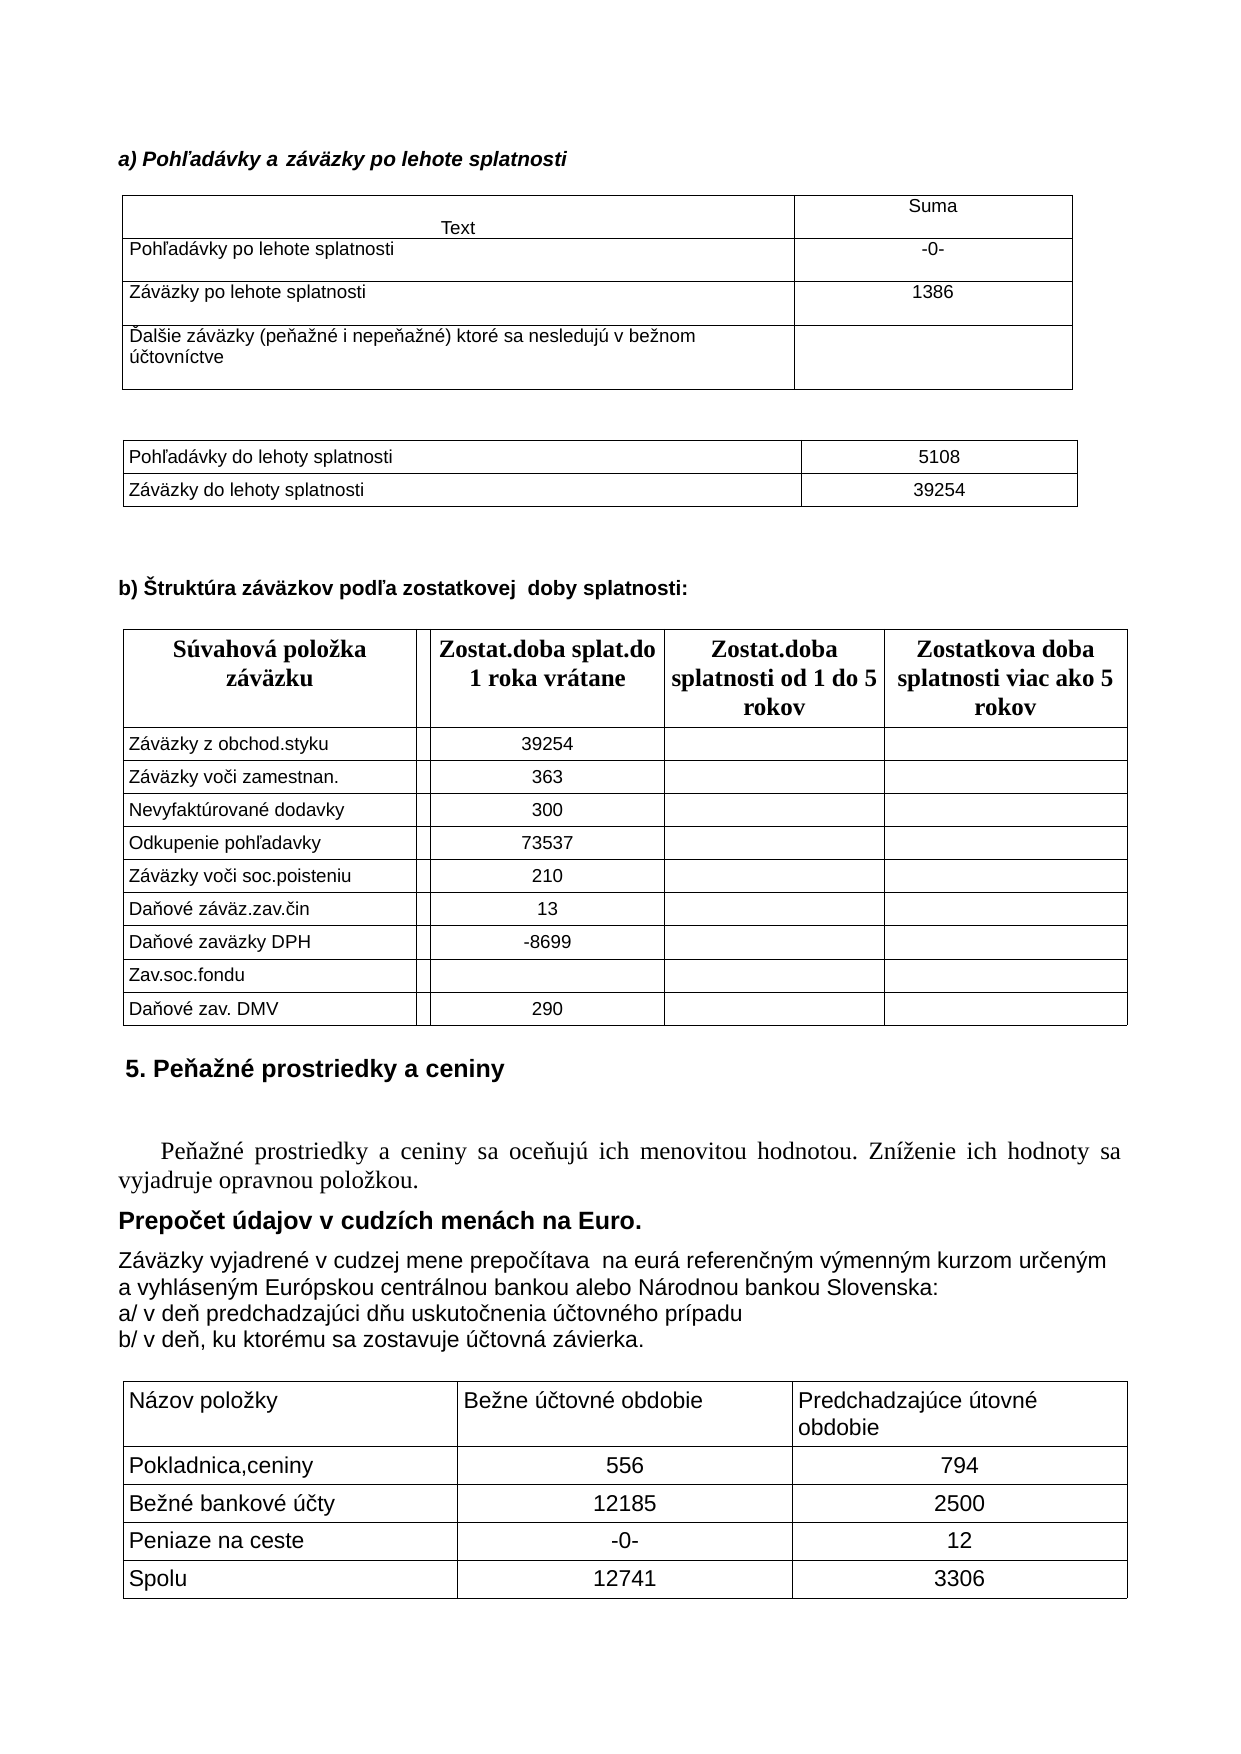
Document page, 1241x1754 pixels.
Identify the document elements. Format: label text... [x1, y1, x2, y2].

table_cell Záväzky voči soc.poisteniu [124, 860, 416, 892]
table_cell 290 [431, 993, 664, 1025]
table_cell 12741 [458, 1561, 792, 1597]
table_header Pohľadávky do lehoty splatnosti [124, 441, 801, 473]
table_cell [665, 794, 884, 826]
table_cell Záväzky z obchod.styku [124, 728, 416, 760]
table_header [417, 630, 430, 727]
table_cell [885, 728, 1127, 760]
table_cell [885, 993, 1127, 1025]
table_cell [665, 993, 884, 1025]
table_cell [417, 960, 430, 992]
table_cell 556 [458, 1447, 792, 1484]
table_cell [417, 860, 430, 892]
table_cell 3306 [793, 1561, 1127, 1597]
table_header Zostat.doba splatnosti od 1 do 5 rokov [665, 630, 884, 727]
table_cell [885, 960, 1127, 992]
table_cell Bežné bankové účty [124, 1485, 457, 1522]
table_cell Daňové zaväzky DPH [124, 926, 416, 958]
table_header 5108 [802, 441, 1077, 473]
table_cell Odkupenie pohľadavky [124, 827, 416, 859]
table_cell [885, 761, 1127, 793]
table_cell 73537 [431, 827, 664, 859]
table_cell Záväzky do lehoty splatnosti [124, 474, 801, 506]
table_cell [795, 326, 1072, 389]
table_cell [417, 827, 430, 859]
table_cell [417, 893, 430, 925]
text a/ v deň predchadzajúci dňu uskutočnenia účtovného prípadu [118, 1300, 1122, 1326]
table_cell [431, 960, 664, 992]
table_cell Záväzky voči zamestnan. [124, 761, 416, 793]
table_cell 39254 [431, 728, 664, 760]
table_cell Spolu [124, 1561, 457, 1597]
table_cell [885, 794, 1127, 826]
table_cell Ďalšie záväzky (peňažné i nepeňažné) ktoré sa nesledujú v bežnom účtovníctve [123, 326, 794, 389]
text a) Pohľadávky a záväzky po lehote splatnosti [118, 147, 1122, 171]
table_cell [665, 761, 884, 793]
table_cell [417, 794, 430, 826]
table_cell -8699 [431, 926, 664, 958]
table_cell [665, 960, 884, 992]
table_cell 12185 [458, 1485, 792, 1522]
table_cell [665, 827, 884, 859]
table_cell Pohľadávky po lehote splatnosti [123, 239, 794, 281]
text Prepočet údajov v cudzích menách na Euro. [118, 1206, 1122, 1235]
table_header Text [123, 196, 794, 238]
table_header Zostat.doba splat.do 1 roka vrátane [431, 630, 664, 727]
table_cell Daňové zav. DMV [124, 993, 416, 1025]
table_header Zostatkova doba splatnosti viac ako 5 rokov [885, 630, 1127, 727]
table_header Suma [795, 196, 1072, 238]
table_cell [885, 893, 1127, 925]
table_cell [665, 926, 884, 958]
table_cell Pokladnica,ceniny [124, 1447, 457, 1484]
table_cell 2500 [793, 1485, 1127, 1522]
table_cell -0- [795, 239, 1072, 281]
table_cell 300 [431, 794, 664, 826]
table_cell Nevyfaktúrované dodavky [124, 794, 416, 826]
text 5. Peňažné prostriedky a ceniny [118, 1053, 1122, 1082]
table_cell 12 [793, 1523, 1127, 1559]
table_cell Peniaze na ceste [124, 1523, 457, 1559]
table_cell 1386 [795, 282, 1072, 324]
table_cell [665, 860, 884, 892]
table_cell [885, 827, 1127, 859]
table_cell Záväzky po lehote splatnosti [123, 282, 794, 324]
table_cell [665, 728, 884, 760]
table_cell Daňové záväz.zav.čin [124, 893, 416, 925]
text Peňažné prostriedky a ceniny sa oceňujú ich menovitou hodnotou. Zníženie ich hodnoty sa vyjadruje opravnou položkou. [118, 1136, 1122, 1193]
table_header Súvahová položka záväzku [124, 630, 416, 727]
table_cell [417, 728, 430, 760]
table_cell 210 [431, 860, 664, 892]
table_cell 39254 [802, 474, 1077, 506]
table_cell -0- [458, 1523, 792, 1559]
table_cell [417, 993, 430, 1025]
table_cell [885, 860, 1127, 892]
table_header Názov položky [124, 1382, 457, 1446]
table_cell Zav.soc.fondu [124, 960, 416, 992]
text Záväzky vyjadrené v cudzej mene prepočítava na eurá referenčným výmenným kurzom určeným a vyhláseným Európskou centrálnou bankou alebo Národnou bankou Slovenska: [118, 1247, 1122, 1300]
text b) Štruktúra záväzkov podľa zostatkovej doby splatnosti: [118, 576, 1122, 600]
table_cell [885, 926, 1127, 958]
table_cell [665, 893, 884, 925]
table_cell 13 [431, 893, 664, 925]
table_header Predchadzajúce útovné obdobie [793, 1382, 1127, 1446]
table_header Bežne účtovné obdobie [458, 1382, 792, 1446]
table_cell 794 [793, 1447, 1127, 1484]
table_cell [417, 761, 430, 793]
text b/ v deň, ku ktorému sa zostavuje účtovná závierka. [118, 1326, 1122, 1353]
table_cell 363 [431, 761, 664, 793]
table_cell [417, 926, 430, 958]
